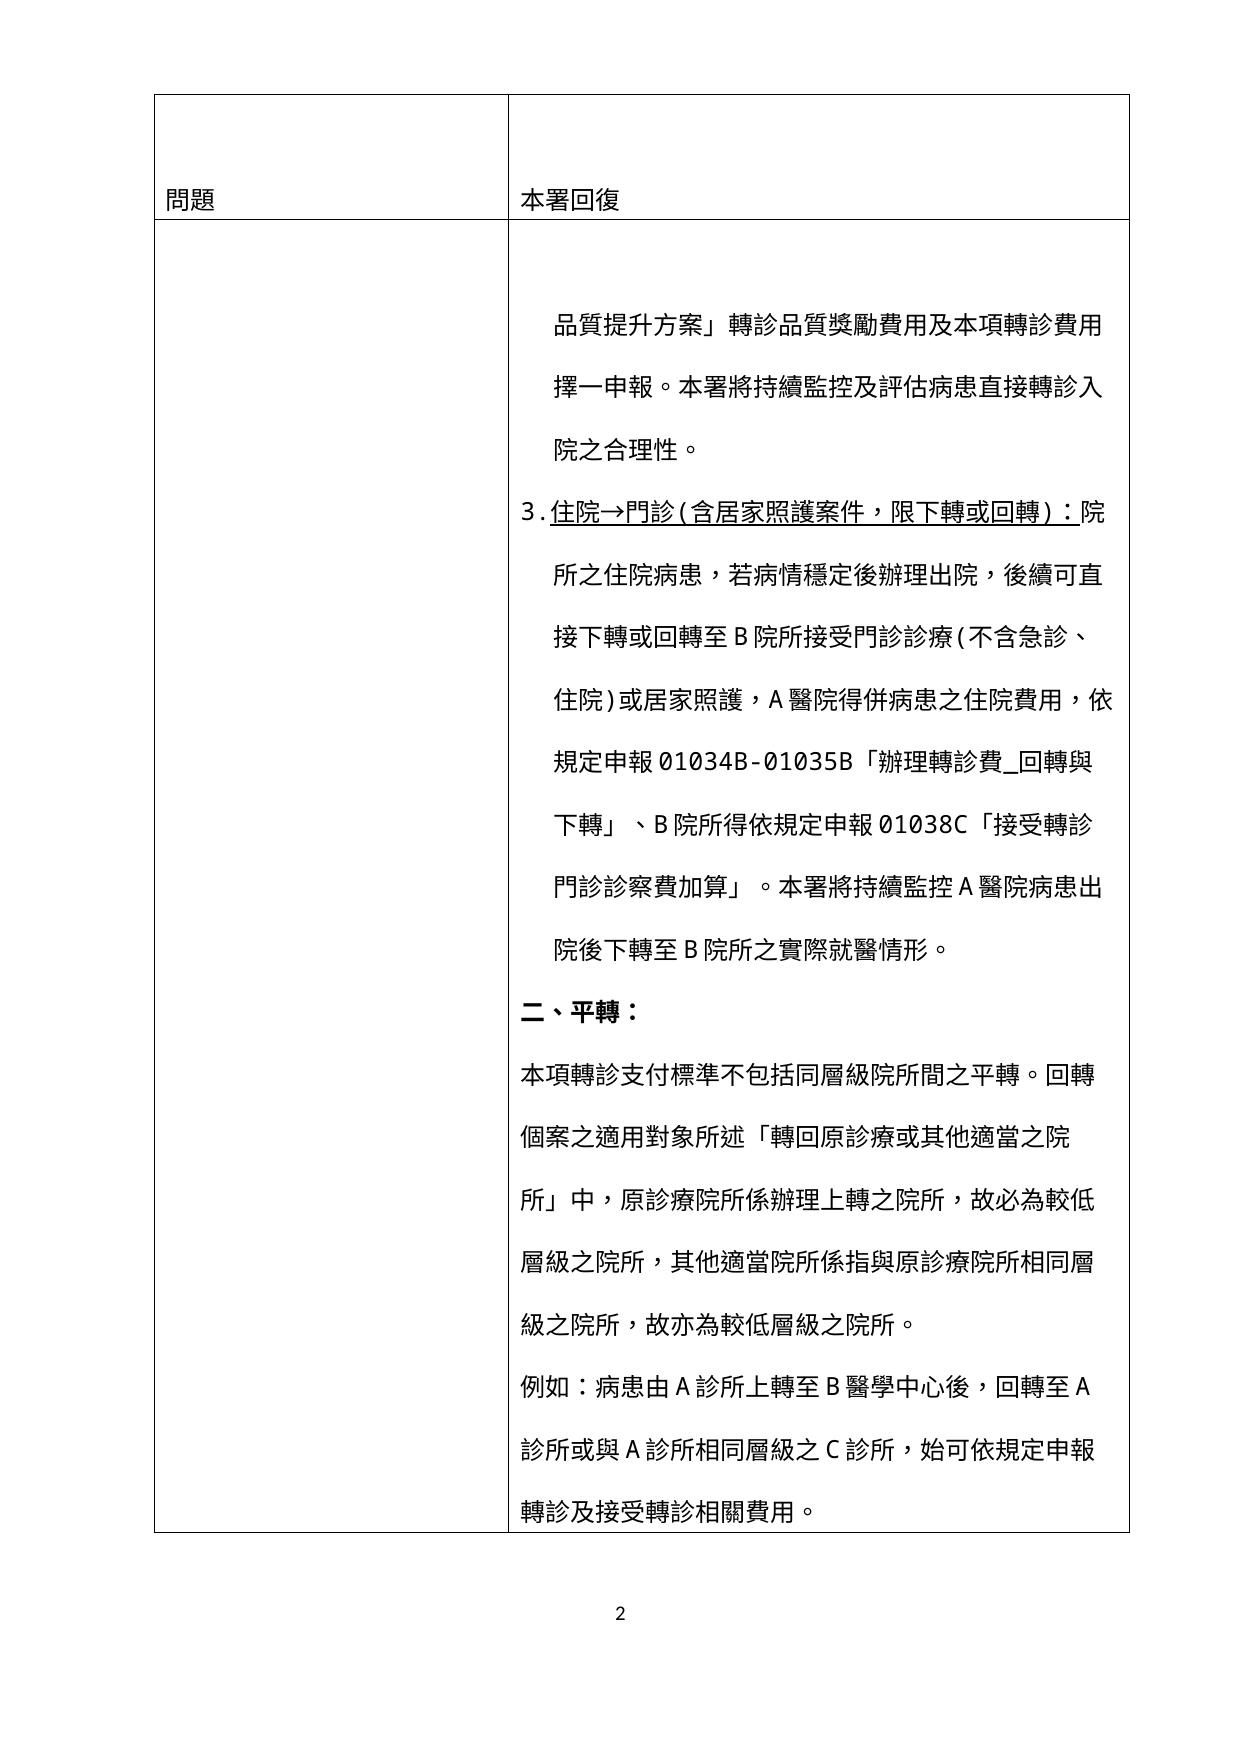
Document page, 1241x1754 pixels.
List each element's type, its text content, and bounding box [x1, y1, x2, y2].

table_cell [155, 220, 508, 1532]
table_header 本署回復 [509, 95, 1129, 219]
table_header 問題 [155, 95, 508, 219]
table_cell 品質提升方案」轉診品質獎勵費用及本項轉診費用擇一申報。本署將持續監控及評估病患直接轉診入院之合理性。 3.住院→門診(含居家照護案件，限下轉或回轉)：院所之住院病患，若病情穩定後辦理出院，後續可直接下轉或回轉至B院所接受門診診療(不含急診、住院)或居家照護，A醫院得併病患之住院費用，依規定申報01034B-01035B「辦理轉診費_回轉與下轉」、B院所得依規定申報01038C「接受轉診門診診察費加算」。本署將持續監控A醫院病患出院後下轉至B院所之實際就醫情形。 二、平轉： 本項轉診支付標準不包括同層級院所間之平轉。回轉個案之適用對象所述「轉回原診療或其他適當之院所」中，原診療院所係辦理上轉之院所，故必為較低層級之院所，其他適當院所係指與原診療院所相同層級之院所，故亦為較低層級之院所。 例如：病患由A診所上轉至B醫學中心後，回轉至A診所或與A診所相同層級之C診所，始可依規定申報轉診及接受轉診相關費用。 [509, 220, 1129, 1532]
